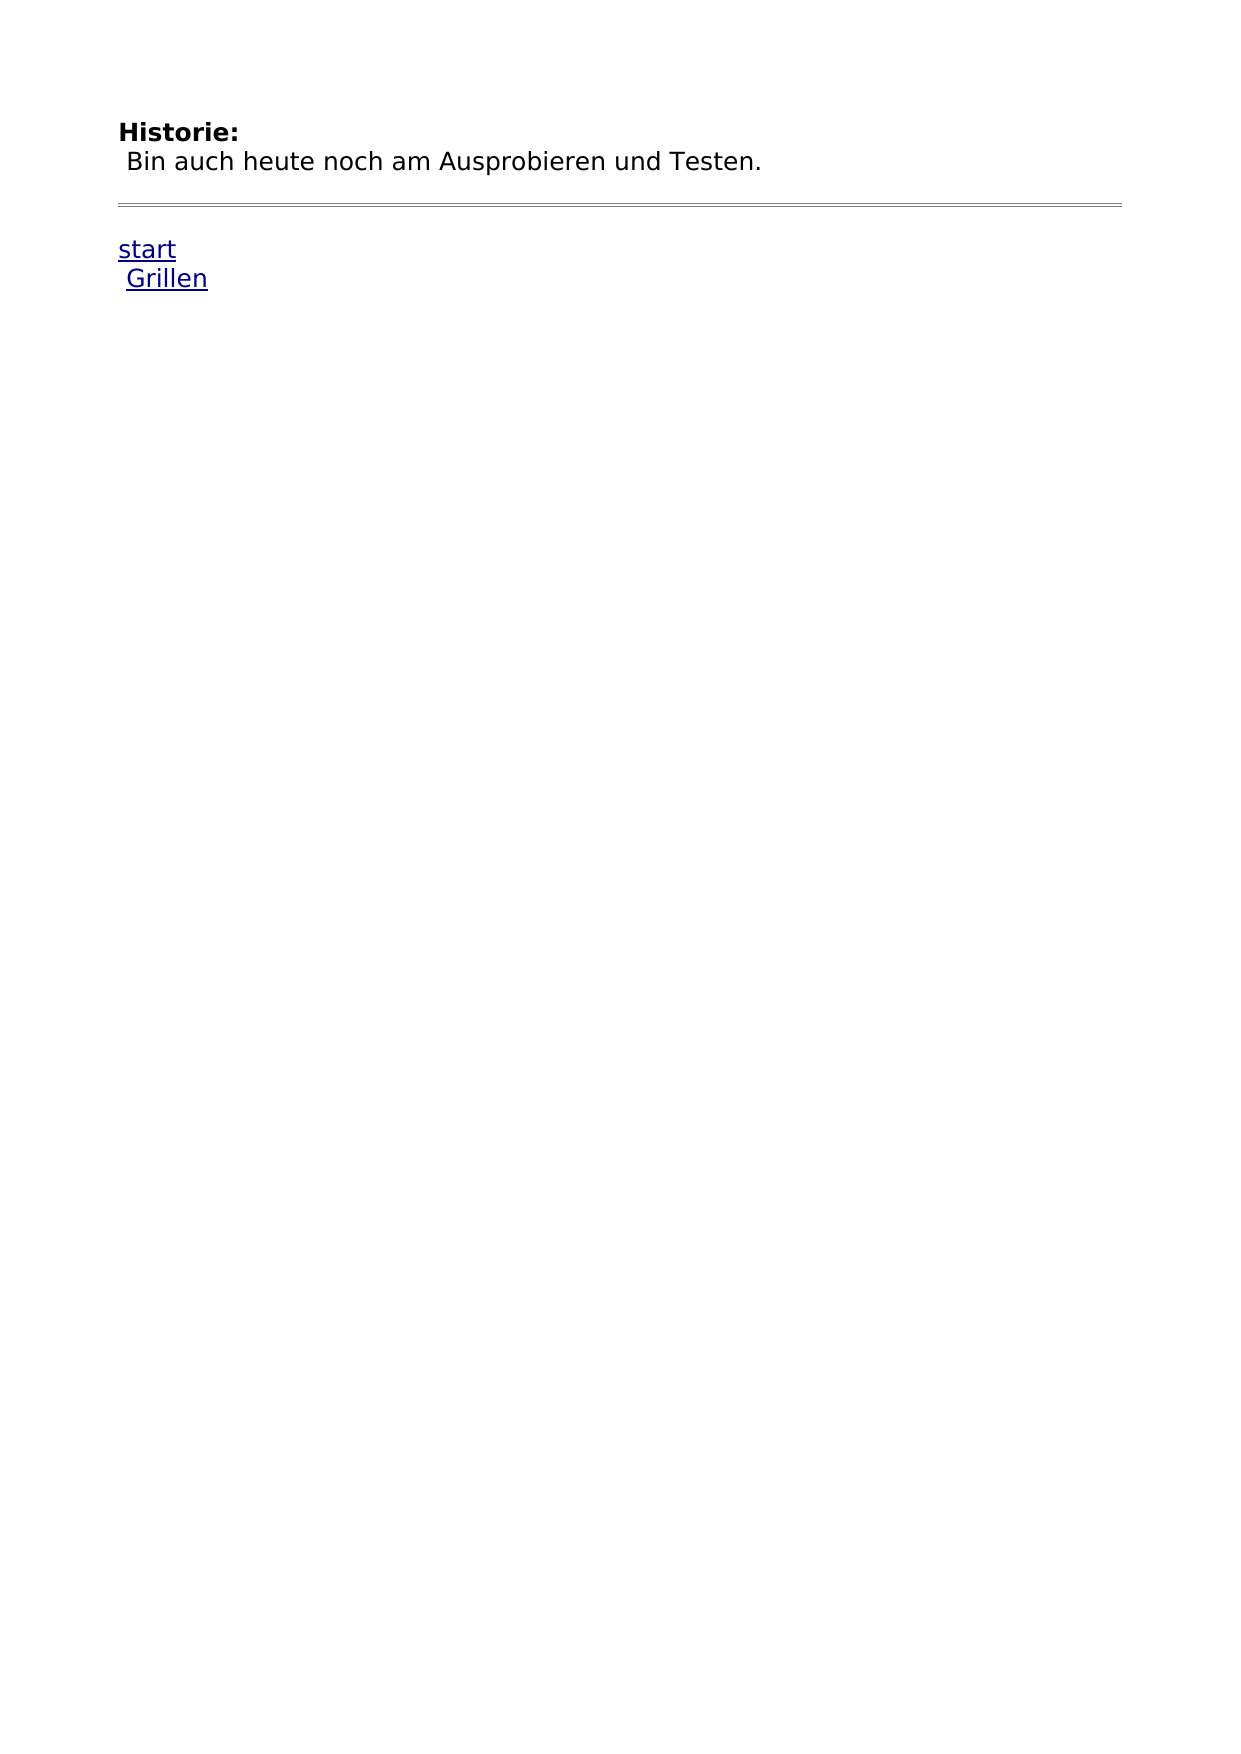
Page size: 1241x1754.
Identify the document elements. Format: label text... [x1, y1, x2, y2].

text start Grillen [118, 235, 1122, 294]
text Historie: Bin auch heute noch am Ausprobieren und Testen. [118, 118, 1122, 176]
